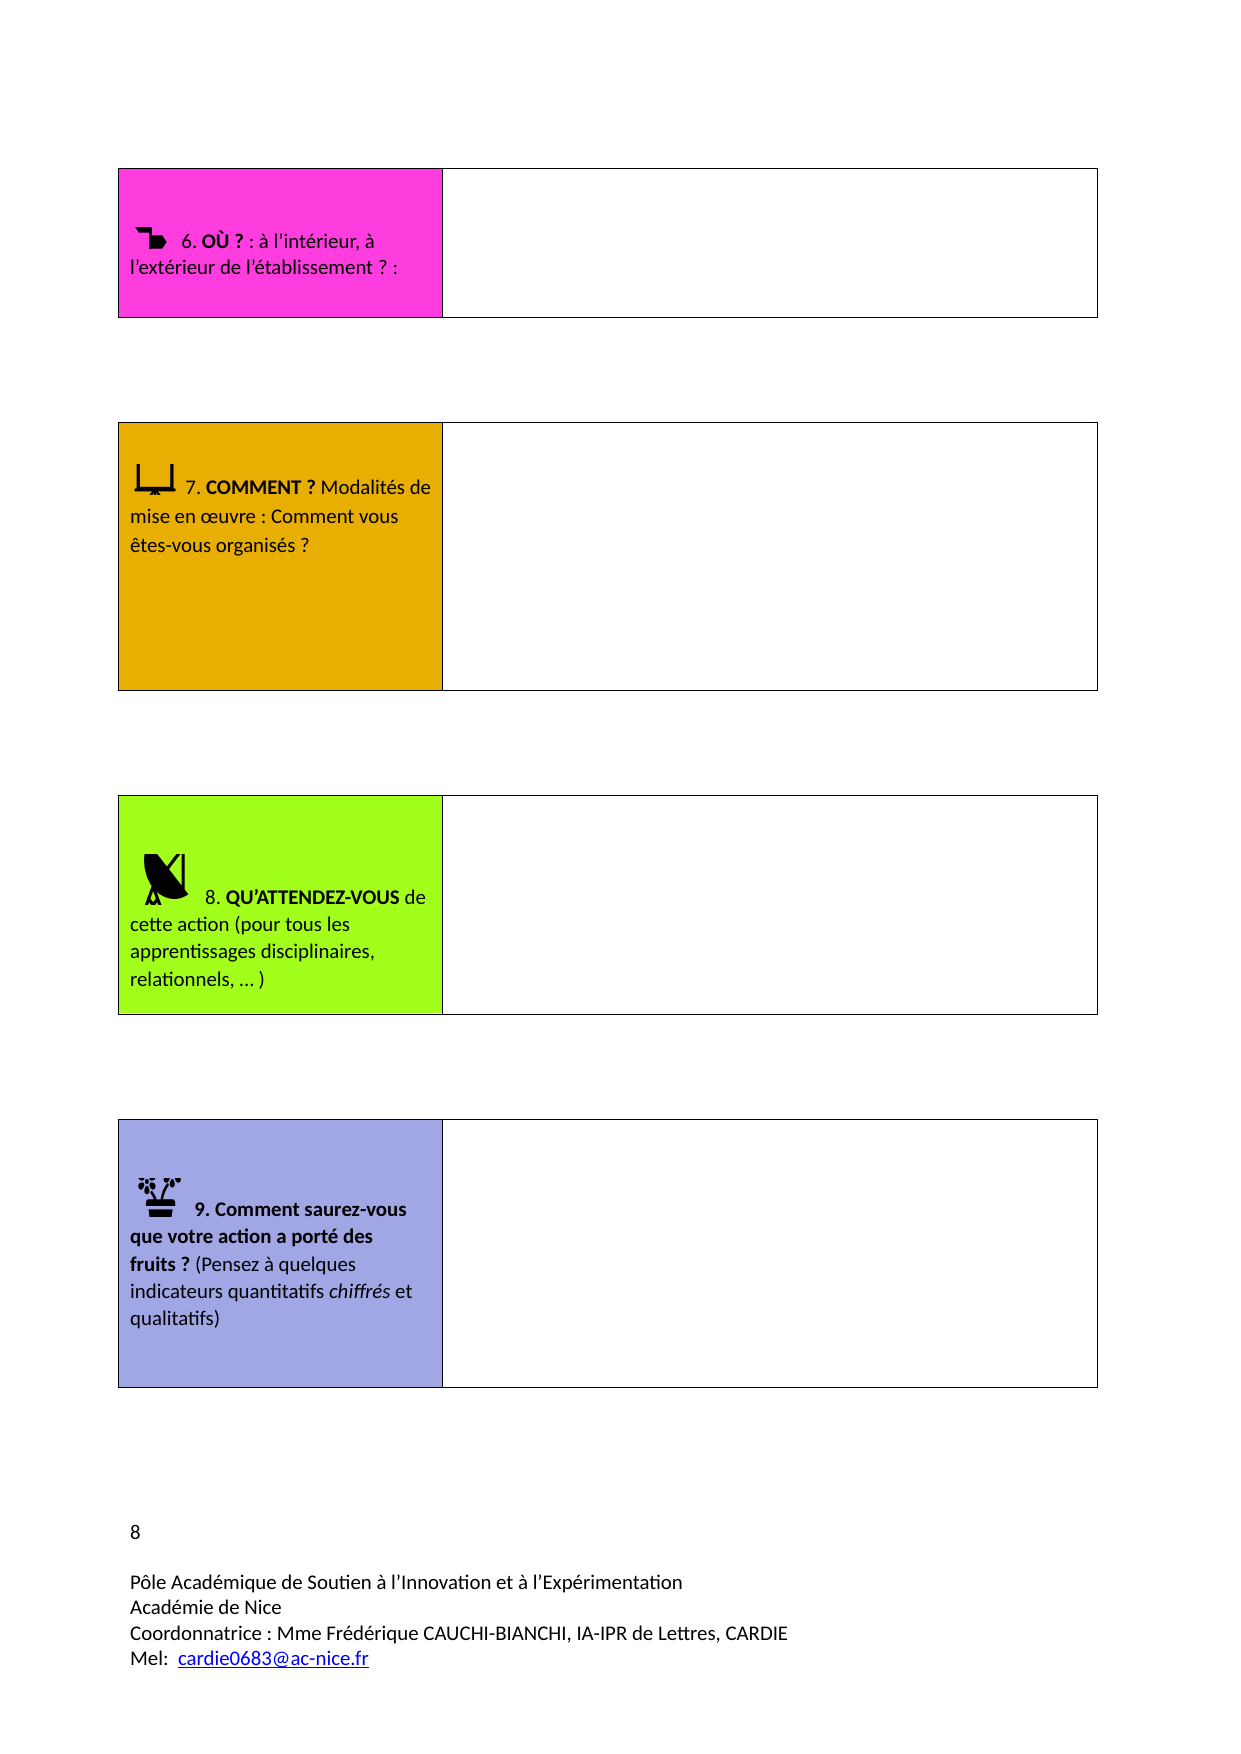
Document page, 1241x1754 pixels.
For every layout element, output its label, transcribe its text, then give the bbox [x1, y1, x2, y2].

table_header [443, 796, 1097, 1013]
picture [129, 1178, 190, 1217]
table_header 8. QU’ATTENDEZ-VOUS de cette action (pour tous les apprentissages disciplinaires, relationnels, … ) [119, 796, 442, 1013]
table_header [443, 1120, 1097, 1387]
table_header [443, 169, 1097, 317]
picture [129, 227, 172, 249]
table_header 6. OÙ ? : à l’intérieur, à l’extérieur de l’établissement ? : [119, 169, 442, 317]
picture [129, 854, 201, 905]
picture [129, 464, 181, 495]
table_header [443, 423, 1097, 690]
table_header 9. Comment saurez-vous que votre action a porté des fruits ? (Pensez à quelques indicateurs quantitatifs chiffrés et qualitatifs) [119, 1120, 442, 1387]
table_header 7. COMMENT ? Modalités de mise en œuvre : Comment vous êtes-vous organisés ? [119, 423, 442, 690]
